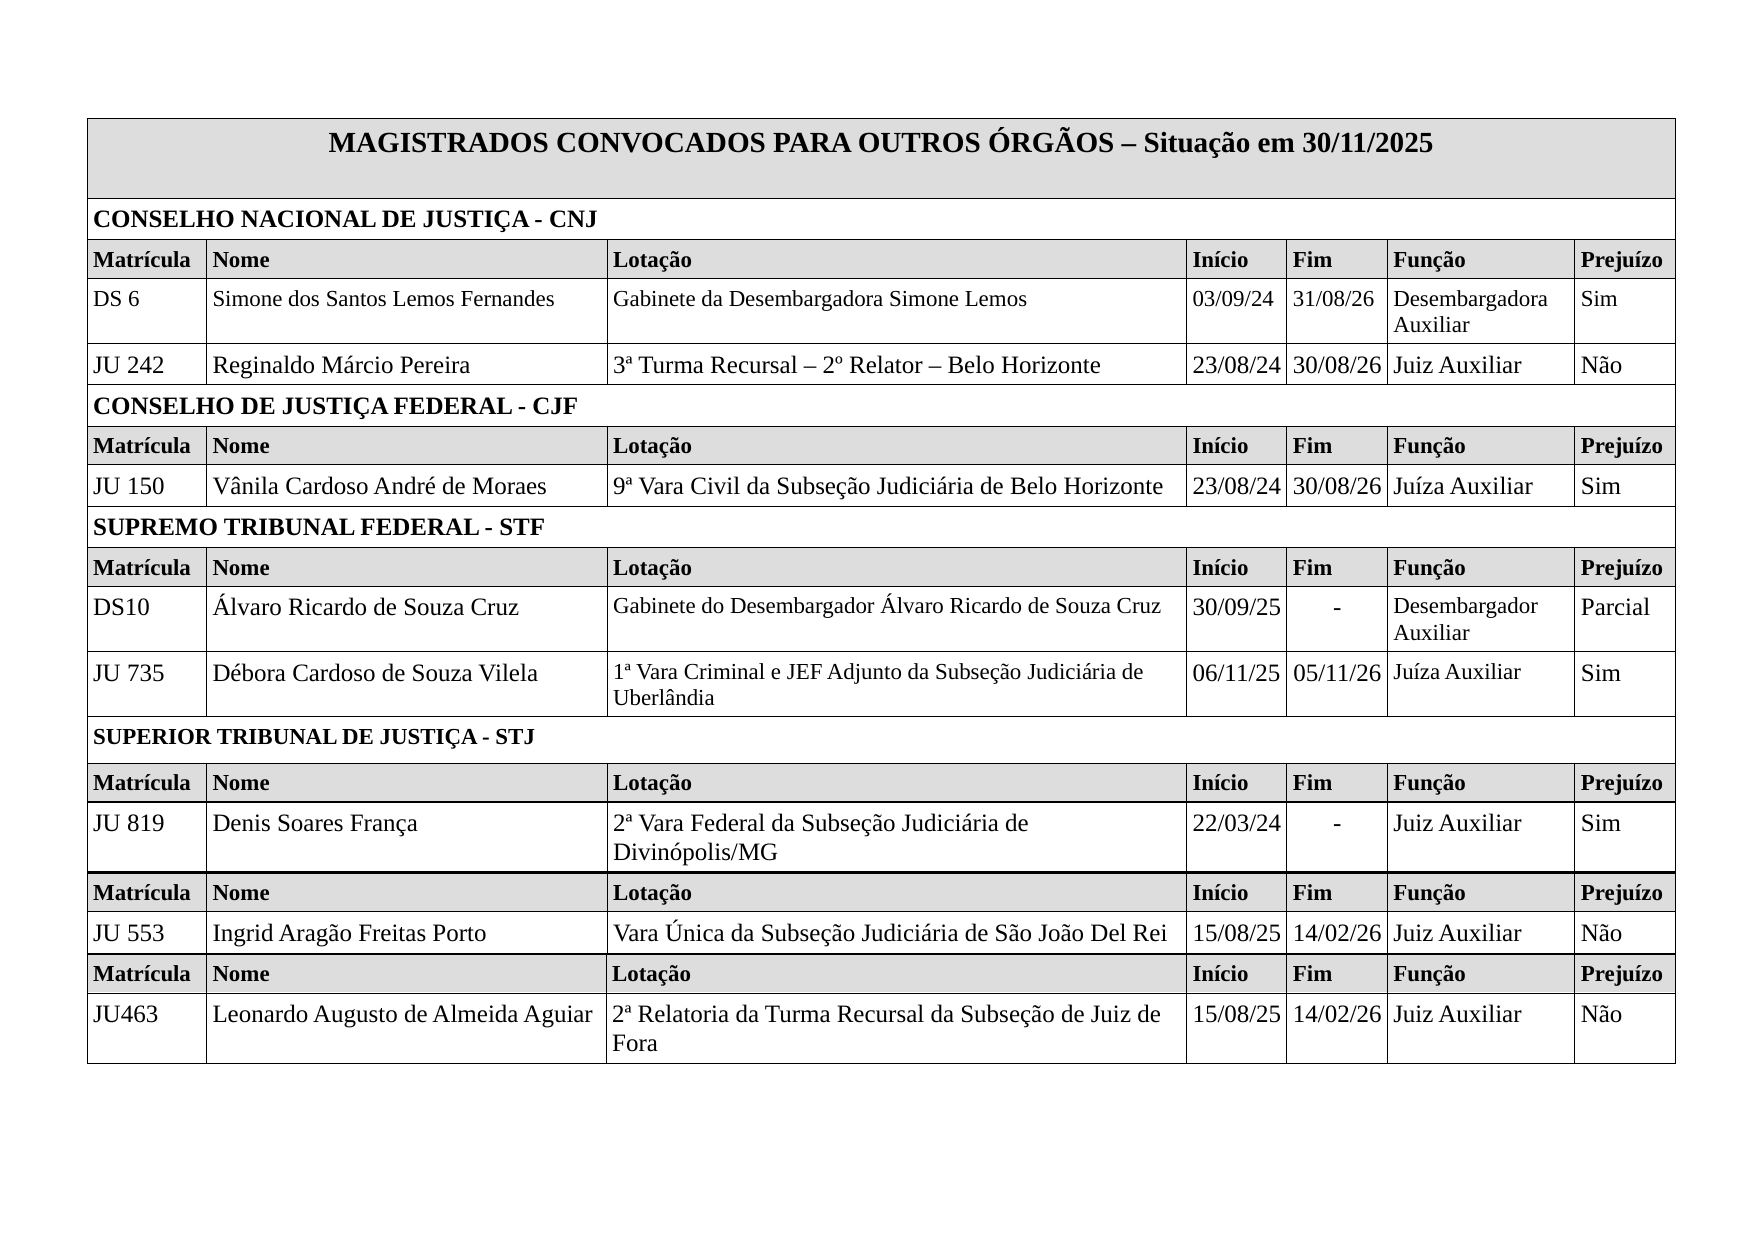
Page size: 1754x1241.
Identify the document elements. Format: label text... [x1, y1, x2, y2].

table_cell 14/02/26 [1287, 994, 1387, 1062]
table_cell Prejuízo [1575, 764, 1675, 801]
table_cell Juiz Auxiliar [1388, 912, 1574, 952]
table_cell 05/11/26 [1287, 652, 1387, 716]
table_cell Lotação [608, 427, 1186, 464]
table_cell Juíza Auxiliar [1388, 465, 1574, 506]
table_cell Fim [1287, 427, 1387, 464]
table_cell Desembargadora Auxiliar [1388, 279, 1574, 343]
table_cell 2ª Relatoria da Turma Recursal da Subseção de Juiz de Fora [607, 994, 1186, 1062]
table_cell Função [1388, 240, 1574, 278]
table_cell 06/11/25 [1187, 652, 1286, 716]
table_cell Vânila Cardoso André de Moraes [207, 465, 607, 506]
table_cell Matrícula [88, 240, 206, 278]
table_cell Fim [1287, 240, 1387, 278]
table_cell 15/08/25 [1187, 994, 1286, 1062]
table_cell Desembargador Auxiliar [1388, 587, 1574, 651]
table_header Início [1187, 874, 1286, 911]
table_cell Parcial [1575, 587, 1675, 651]
table_cell JU 150 [88, 465, 206, 506]
table_cell Função [1388, 427, 1574, 464]
table_header Prejuízo [1575, 874, 1675, 911]
table_cell 30/09/25 [1187, 587, 1286, 651]
table_cell Sim [1575, 465, 1675, 506]
table_cell Início [1187, 764, 1286, 801]
table_cell SUPREMO TRIBUNAL FEDERAL - STF [88, 507, 1675, 547]
table_header Prejuízo [1575, 955, 1675, 992]
table_cell Função [1388, 764, 1574, 801]
table_cell 2ª Vara Federal da Subseção Judiciária de Divinópolis/MG [608, 803, 1186, 871]
table_cell Matrícula [88, 548, 206, 586]
table_cell Fim [1287, 548, 1387, 586]
table_cell Nome [207, 427, 607, 464]
table_cell JU 735 [88, 652, 206, 716]
table_cell Sim [1575, 279, 1675, 343]
table_cell 23/08/24 [1187, 344, 1286, 384]
table_cell Juiz Auxiliar [1388, 344, 1574, 384]
table_cell 31/08/26 [1287, 279, 1387, 343]
table_cell Juíza Auxiliar [1388, 652, 1574, 716]
table_cell Reginaldo Márcio Pereira [207, 344, 607, 384]
table_cell Leonardo Augusto de Almeida Aguiar [207, 994, 606, 1062]
table_header Lotação [608, 874, 1186, 911]
table_cell Sim [1575, 652, 1675, 716]
table_cell Nome [207, 240, 607, 278]
table_header Nome [207, 874, 607, 911]
table_cell Ingrid Aragão Freitas Porto [207, 912, 607, 952]
table_cell Prejuízo [1575, 240, 1675, 278]
table_header Nome [207, 955, 606, 992]
table_cell JU463 [88, 994, 206, 1062]
table_cell 15/08/25 [1187, 912, 1286, 952]
table_cell Início [1187, 427, 1286, 464]
table_cell Não [1575, 994, 1675, 1062]
table_cell Matrícula [88, 764, 206, 801]
table_cell Nome [207, 764, 607, 801]
table_header MAGISTRADOS CONVOCADOS PARA OUTROS ÓRGÃOS – Situação em 30/11/2025 [88, 119, 1675, 198]
table_cell DS10 [88, 587, 206, 651]
table_cell 23/08/24 [1187, 465, 1286, 506]
table_cell 03/09/24 [1187, 279, 1286, 343]
table_cell Juiz Auxiliar [1388, 994, 1574, 1062]
table_cell - [1287, 803, 1387, 871]
table_cell Nome [207, 548, 607, 586]
table_cell Débora Cardoso de Souza Vilela [207, 652, 607, 716]
table_cell Não [1575, 912, 1675, 952]
table_cell 30/08/26 [1287, 465, 1387, 506]
table_cell Lotação [608, 764, 1186, 801]
table_cell 30/08/26 [1287, 344, 1387, 384]
table_cell Lotação [608, 548, 1186, 586]
table_cell Sim [1575, 803, 1675, 871]
table_cell 9ª Vara Civil da Subseção Judiciária de Belo Horizonte [608, 465, 1186, 506]
table_cell Vara Única da Subseção Judiciária de São João Del Rei [608, 912, 1186, 952]
table_cell JU 242 [88, 344, 206, 384]
table_header Lotação [607, 955, 1186, 992]
table_header Fim [1287, 955, 1387, 992]
table_cell Álvaro Ricardo de Souza Cruz [207, 587, 607, 651]
table_cell CONSELHO DE JUSTIÇA FEDERAL - CJF [88, 385, 1675, 426]
table_cell Lotação [608, 240, 1186, 278]
table_cell Início [1187, 548, 1286, 586]
table_cell Função [1388, 548, 1574, 586]
table_cell 1ª Vara Criminal e JEF Adjunto da Subseção Judiciária de Uberlândia [608, 652, 1186, 716]
table_header Função [1388, 955, 1574, 992]
table_cell SUPERIOR TRIBUNAL DE JUSTIÇA - STJ [88, 717, 1675, 762]
table_header Fim [1287, 874, 1387, 911]
table_cell CONSELHO NACIONAL DE JUSTIÇA - CNJ [88, 199, 1675, 239]
table_cell Prejuízo [1575, 427, 1675, 464]
table_cell Gabinete da Desembargadora Simone Lemos [608, 279, 1186, 343]
table_cell Simone dos Santos Lemos Fernandes [207, 279, 607, 343]
table_cell JU 553 [88, 912, 206, 952]
table_cell Fim [1287, 764, 1387, 801]
table_cell - [1287, 587, 1387, 651]
table_cell Gabinete do Desembargador Álvaro Ricardo de Souza Cruz [608, 587, 1186, 651]
table_cell DS 6 [88, 279, 206, 343]
table_cell 22/03/24 [1187, 803, 1286, 871]
table_cell 14/02/26 [1287, 912, 1387, 952]
table_cell Prejuízo [1575, 548, 1675, 586]
table_header Matrícula [88, 955, 206, 992]
table_cell Denis Soares França [207, 803, 607, 871]
table_cell JU 819 [88, 803, 206, 871]
table_cell 3ª Turma Recursal – 2º Relator – Belo Horizonte [608, 344, 1186, 384]
table_cell Matrícula [88, 427, 206, 464]
table_cell Não [1575, 344, 1675, 384]
table_header Matrícula [88, 874, 206, 911]
table_cell Juiz Auxiliar [1388, 803, 1574, 871]
table_header Início [1187, 955, 1286, 992]
table_header Função [1388, 874, 1574, 911]
table_cell Início [1187, 240, 1286, 278]
